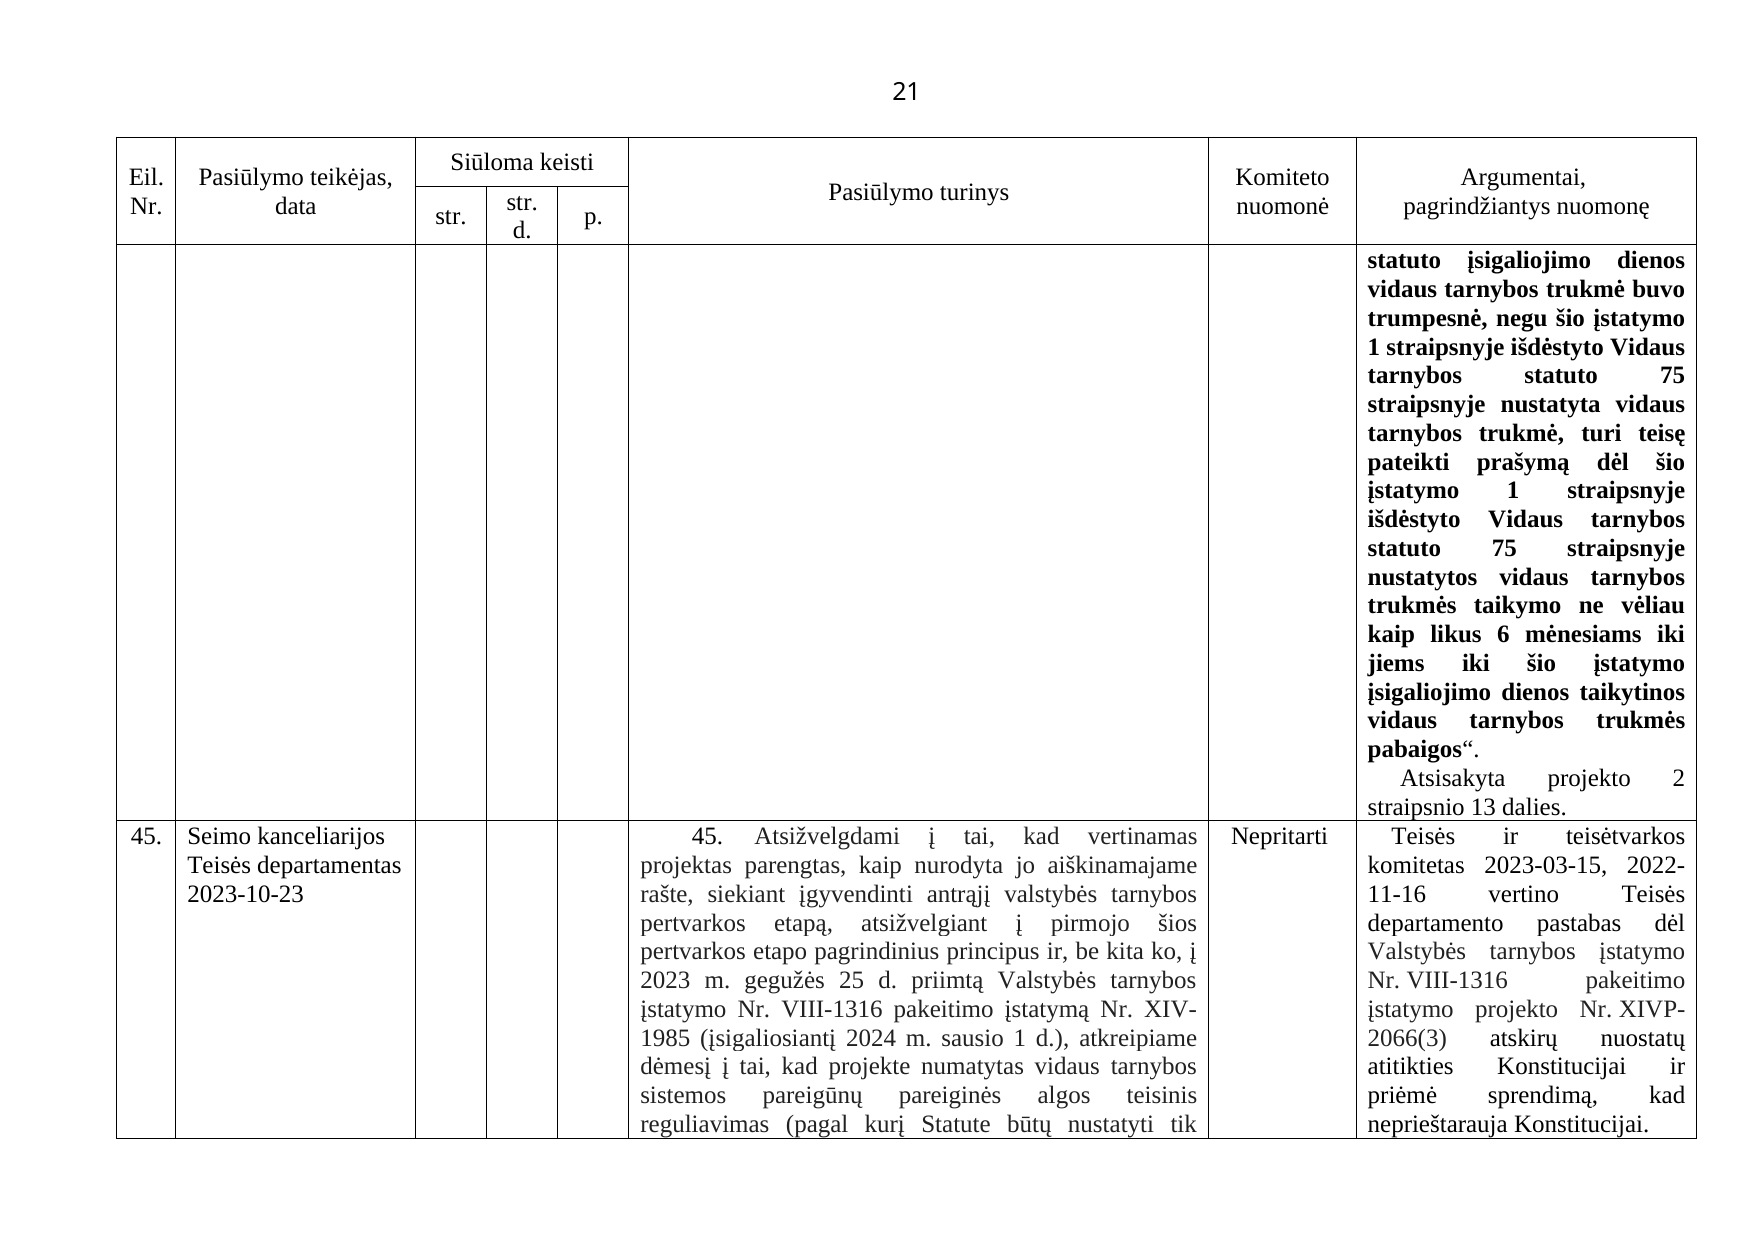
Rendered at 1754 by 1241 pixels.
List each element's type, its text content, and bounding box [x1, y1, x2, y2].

table_cell [487, 245, 557, 820]
table_cell [558, 245, 628, 820]
table_cell [416, 245, 486, 820]
table_cell str. [416, 187, 486, 244]
table_cell str. d. [487, 187, 557, 244]
table_cell Nepritarti [1209, 821, 1356, 1138]
table_header Eil. Nr. [117, 138, 175, 244]
table_header Pasiūlymo turinys [629, 138, 1208, 244]
table_header Argumentai, pagrindžiantys nuomonę [1357, 138, 1696, 244]
table_cell 45. [117, 821, 175, 1138]
table_cell [1209, 245, 1356, 820]
table_cell [558, 821, 628, 1138]
table_cell Seimo kanceliarijos Teisės departamentas 2023-10-23 [176, 821, 415, 1138]
table_header Komiteto nuomonė [1209, 138, 1356, 244]
table_cell statuto įsigaliojimo dienos vidaus tarnybos trukmė buvo trumpesnė, negu šio įstatymo 1 straipsnyje išdėstyto Vidaus tarnybos statuto 75 straipsnyje nustatyta vidaus tarnybos trukmė, turi teisę pateikti prašymą dėl šio įstatymo 1 straipsnyje išdėstyto Vidaus tarnybos statuto 75 straipsnyje nustatytos vidaus tarnybos trukmės taikymo ne vėliau kaip likus 6 mėnesiams iki jiems iki šio įstatymo įsigaliojimo dienos taikytinos vidaus tarnybos trukmės pabaigos“. Atsisakyta projekto 2 straipsnio 13 dalies. [1357, 245, 1696, 820]
table_cell 45. Atsižvelgdami į tai, kad vertinamas projektas parengtas, kaip nurodyta jo aiškinamajame rašte, siekiant įgyvendinti antrąjį valstybės tarnybos pertvarkos etapą, atsižvelgiant į pirmojo šios pertvarkos etapo pagrindinius principus ir, be kita ko, į 2023 m. gegužės 25 d. priimtą Valstybės tarnybos įstatymo Nr. VIII-1316 pakeitimo įstatymą Nr. XIV-1985 (įsigaliosiantį 2024 m. sausio 1 d.), atkreipiame dėmesį į tai, kad projekte numatytas vidaus tarnybos sistemos pareigūnų pareiginės algos teisinis reguliavimas (pagal kurį Statute būtų nustatyti tik [629, 821, 1208, 1138]
table_cell [176, 245, 415, 820]
table_cell [629, 245, 1208, 820]
table_cell [416, 821, 486, 1138]
table_cell p. [558, 187, 628, 244]
table_cell [487, 821, 557, 1138]
table_cell Teisės ir teisėtvarkos komitetas 2023-03-15, 2022-11-16 vertino Teisės departamento pastabas dėl Valstybės tarnybos įstatymo Nr. VIII-1316 pakeitimo įstatymo projekto Nr. XIVP-2066(3) atskirų nuostatų atitikties Konstitucijai ir priėmė sprendimą, kad neprieštarauja Konstitucijai. [1357, 821, 1696, 1138]
table_cell [117, 245, 175, 820]
table_header Pasiūlymo teikėjas, data [176, 138, 415, 244]
table_header Siūloma keisti [416, 138, 628, 186]
